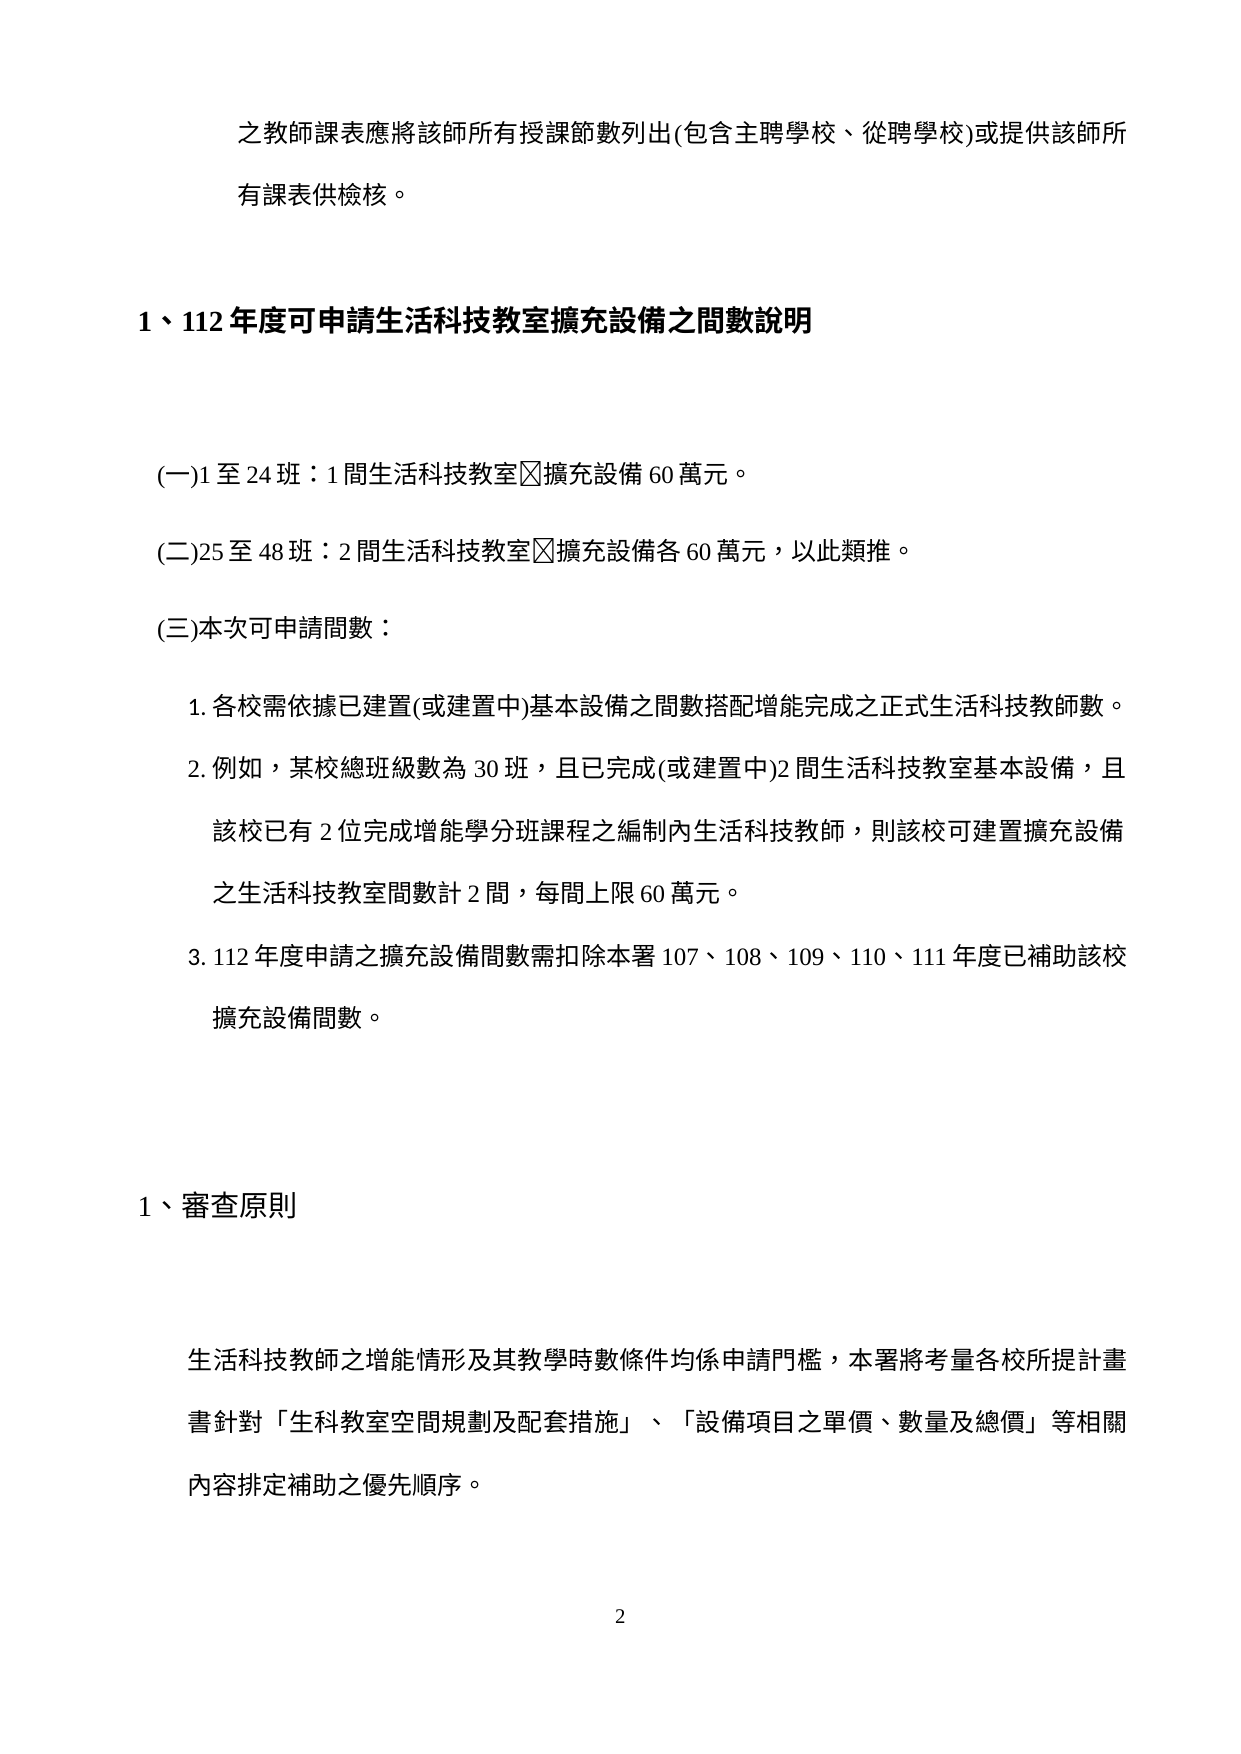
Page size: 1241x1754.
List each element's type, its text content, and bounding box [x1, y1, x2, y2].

text 生活科技教師之增能情形及其教學時數條件均係申請門檻，本署將考量各校所提計畫書針對「生科教室空間規劃及配套措施」、「設備項目之單價、數量及總價」等相關內容排定補助之優先順序。 [187, 1317, 1128, 1504]
list 112年度可申請生活科技教室擴充設備之間數說明 [137, 277, 1128, 339]
text (二)25至48班：2間生活科技教室擴充設備各60萬元，以此類推。 [112, 508, 1128, 571]
list 各校需依據已建置(或建置中)基本設備之間數搭配增能完成之正式生活科技教師數。 [187, 662, 1128, 725]
list 審查原則 [137, 1162, 1128, 1225]
text (一)1至24班：1間生活科技教室擴充設備60萬元。 [112, 431, 1128, 494]
list 112年度申請之擴充設備間數需扣除本署107、108、109、110、111年度已補助該校擴充設備間數。 [187, 912, 1128, 1037]
list 例如，某校總班級數為30班，且已完成(或建置中)2間生活科技教室基本設備，且該校已有2位完成增能學分班課程之編制內生活科技教師，則該校可建置擴充設備之生活科技教室間數計2間，每間上限60萬元。 [187, 725, 1128, 912]
list 之教師課表應將該師所有授課節數列出(包含主聘學校、從聘學校)或提供該師所有課表供檢核。 [212, 89, 1128, 214]
text (三)本次可申請間數： [112, 585, 1128, 648]
